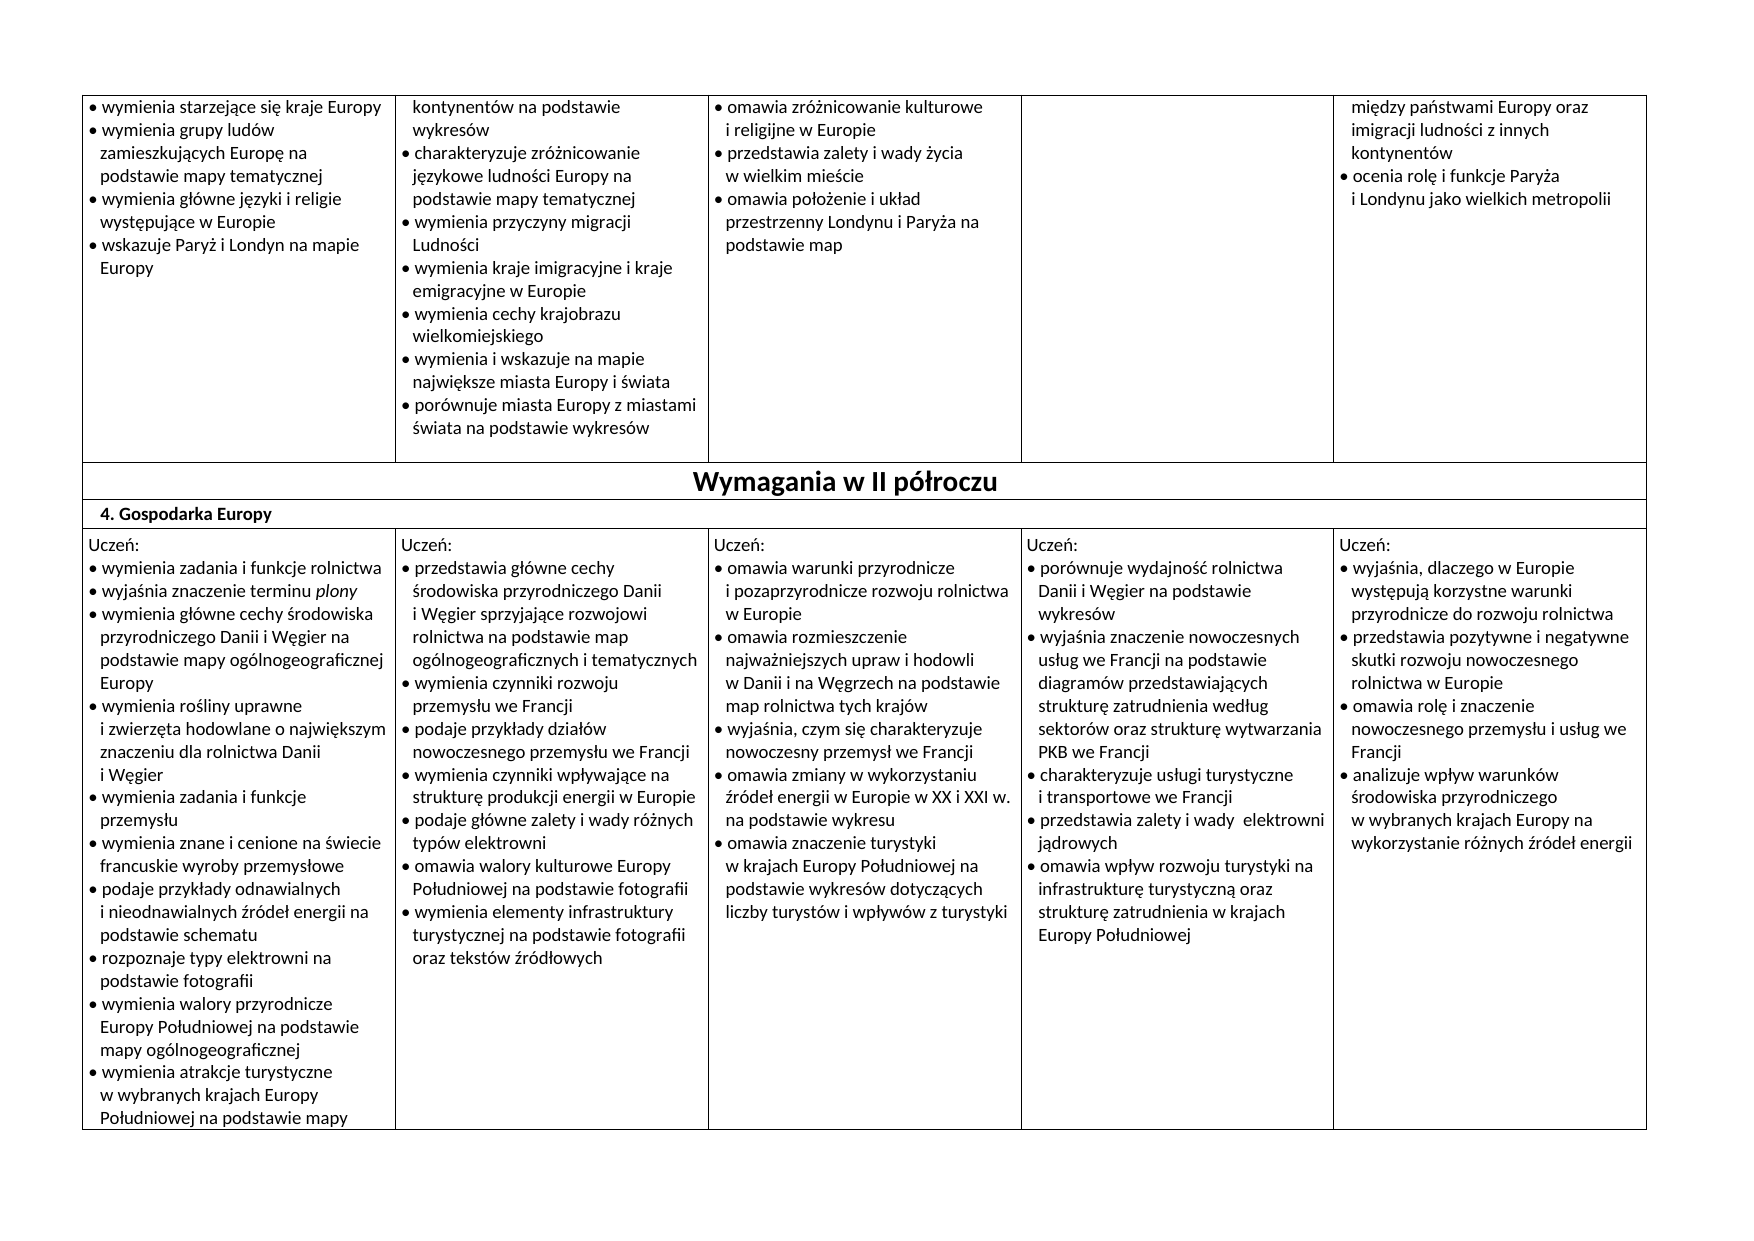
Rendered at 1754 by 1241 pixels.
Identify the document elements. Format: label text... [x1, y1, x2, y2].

table_cell • wymienia starzejące się kraje Europy • wymienia grupy ludów zamieszkujących Europę na podstawie mapy tematycznej • wymienia główne języki i religie występujące w Europie • wskazuje Paryż i Londyn na mapie Europy [83, 96, 395, 462]
table_cell Wymagania w II półroczu [83, 463, 1646, 499]
table_cell między państwami Europy oraz imigracji ludności z innych kontynentów • ocenia rolę i funkcje Paryża i Londynu jako wielkich metropolii [1334, 96, 1646, 462]
table_cell kontynentów na podstawie wykresów • charakteryzuje zróżnicowanie językowe ludności Europy na podstawie mapy tematycznej • wymienia przyczyny migracji Ludności • wymienia kraje imigracyjne i kraje emigracyjne w Europie • wymienia cechy krajobrazu wielkomiejskiego • wymienia i wskazuje na mapie największe miasta Europy i świata • porównuje miasta Europy z miastami świata na podstawie wykresów [396, 96, 708, 462]
table_cell Uczeń: • przedstawia główne cechy środowiska przyrodniczego Danii i Węgier sprzyjające rozwojowi rolnictwa na podstawie map ogólnogeograficznych i tematycznych • wymienia czynniki rozwoju przemysłu we Francji • podaje przykłady działów nowoczesnego przemysłu we Francji • wymienia czynniki wpływające na strukturę produkcji energii w Europie • podaje główne zalety i wady różnych typów elektrowni • omawia walory kulturowe Europy Południowej na podstawie fotografii • wymienia elementy infrastruktury turystycznej na podstawie fotografii oraz tekstów źródłowych [396, 529, 708, 1129]
table_cell [1022, 96, 1333, 462]
table_cell Uczeń: • wyjaśnia, dlaczego w Europie występują korzystne warunki przyrodnicze do rozwoju rolnictwa • przedstawia pozytywne i negatywne skutki rozwoju nowoczesnego rolnictwa w Europie • omawia rolę i znaczenie nowoczesnego przemysłu i usług we Francji • analizuje wpływ warunków środowiska przyrodniczego w wybranych krajach Europy na wykorzystanie różnych źródeł energii [1334, 529, 1646, 1129]
table_cell Uczeń: • wymienia zadania i funkcje rolnictwa • wyjaśnia znaczenie terminu plony • wymienia główne cechy środowiska przyrodniczego Danii i Węgier na podstawie mapy ogólnogeograficznej Europy • wymienia rośliny uprawne i zwierzęta hodowlane o największym znaczeniu dla rolnictwa Danii i Węgier • wymienia zadania i funkcje przemysłu • wymienia znane i cenione na świecie francuskie wyroby przemysłowe • podaje przykłady odnawialnych i nieodnawialnych źródeł energii na podstawie schematu • rozpoznaje typy elektrowni na podstawie fotografii • wymienia walory przyrodnicze Europy Południowej na podstawie mapy ogólnogeograficznej • wymienia atrakcje turystyczne w wybranych krajach Europy Południowej na podstawie mapy [83, 529, 395, 1129]
table_cell Uczeń: • porównuje wydajność rolnictwa Danii i Węgier na podstawie wykresów • wyjaśnia znaczenie nowoczesnych usług we Francji na podstawie diagramów przedstawiających strukturę zatrudnienia według sektorów oraz strukturę wytwarzania PKB we Francji • charakteryzuje usługi turystyczne i transportowe we Francji • przedstawia zalety i wady elektrowni jądrowych • omawia wpływ rozwoju turystyki na infrastrukturę turystyczną oraz strukturę zatrudnienia w krajach Europy Południowej [1022, 529, 1333, 1129]
table_cell • omawia zróżnicowanie kulturowe i religijne w Europie • przedstawia zalety i wady życia w wielkim mieście • omawia położenie i układ przestrzenny Londynu i Paryża na podstawie map [709, 96, 1021, 462]
table_cell Uczeń: • omawia warunki przyrodnicze i pozaprzyrodnicze rozwoju rolnictwa w Europie • omawia rozmieszczenie najważniejszych upraw i hodowli w Danii i na Węgrzech na podstawie map rolnictwa tych krajów • wyjaśnia, czym się charakteryzuje nowoczesny przemysł we Francji • omawia zmiany w wykorzystaniu źródeł energii w Europie w XX i XXI w. na podstawie wykresu • omawia znaczenie turystyki w krajach Europy Południowej na podstawie wykresów dotyczących liczby turystów i wpływów z turystyki [709, 529, 1021, 1129]
table_cell 4. Gospodarka Europy [83, 500, 1646, 528]
